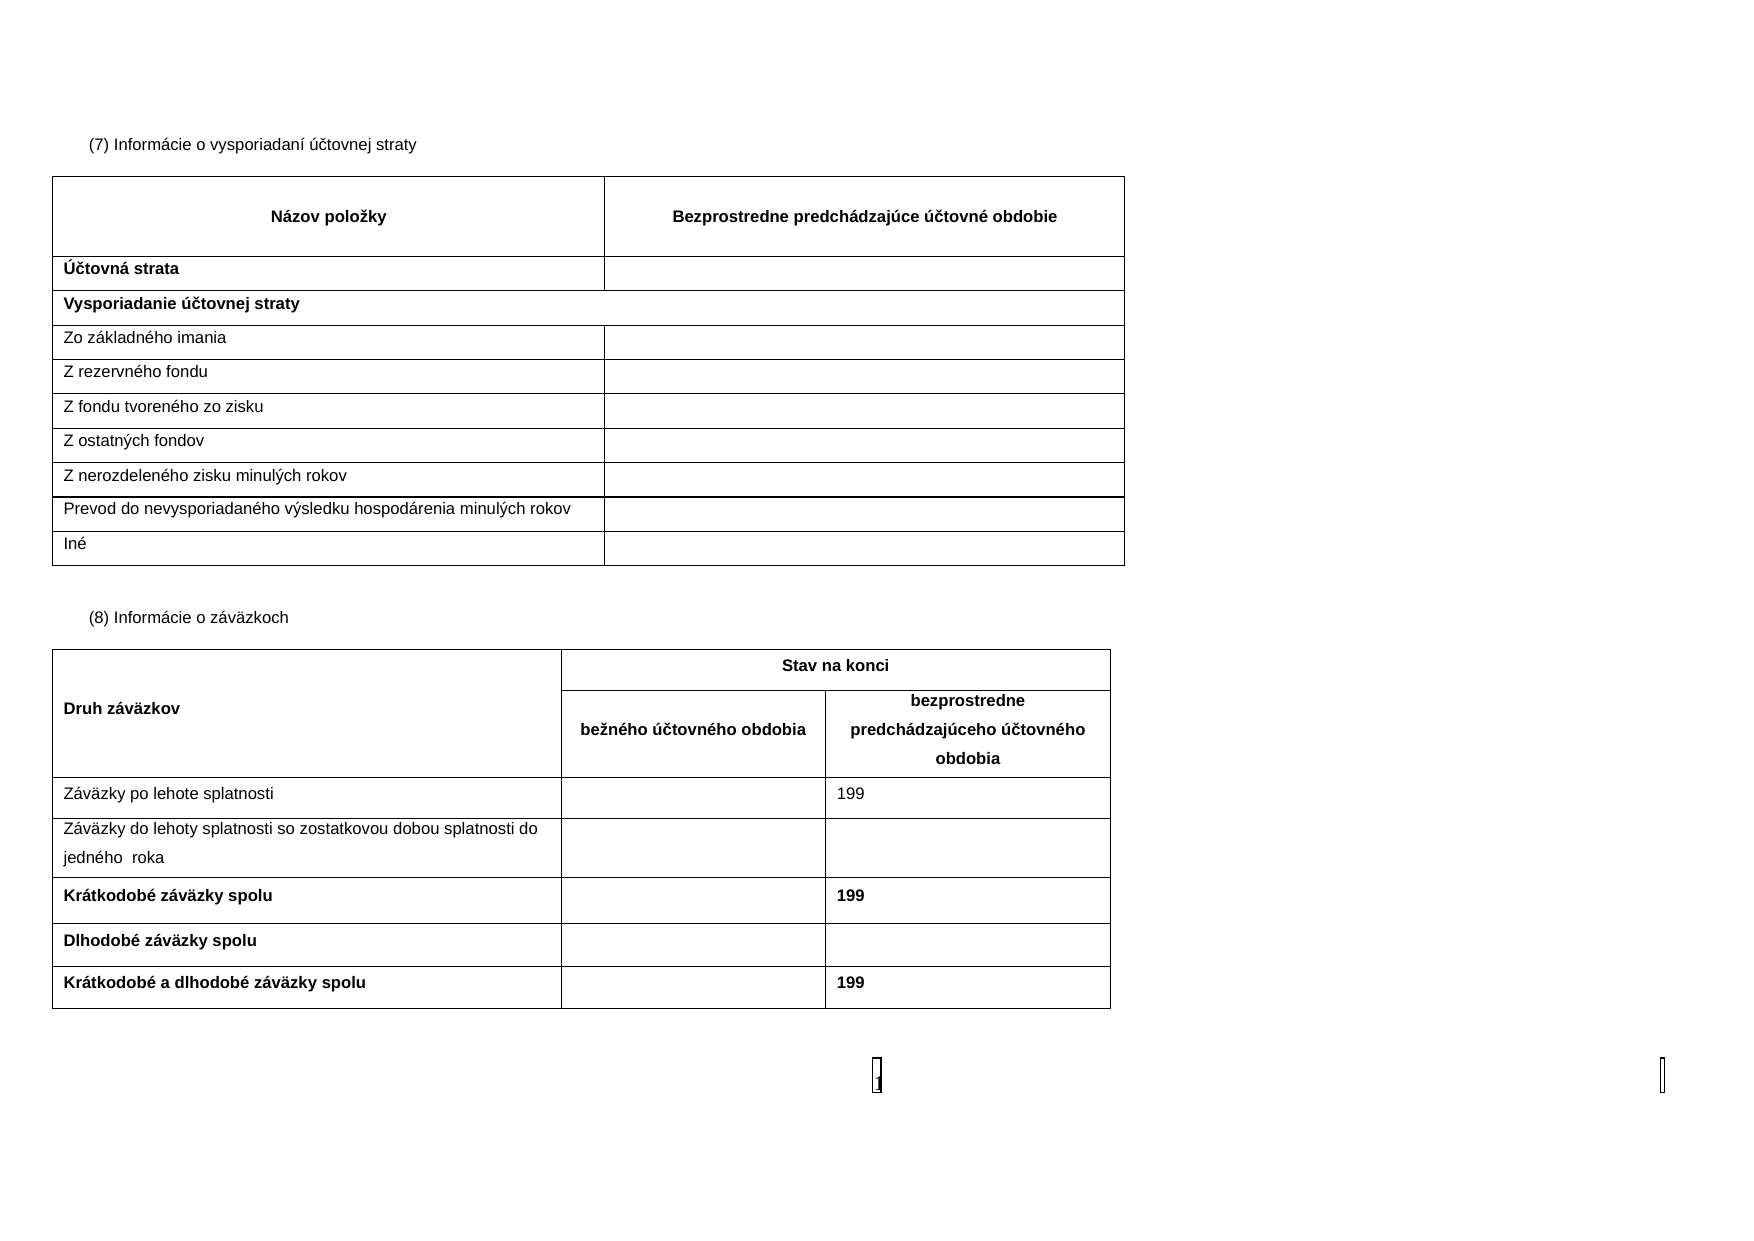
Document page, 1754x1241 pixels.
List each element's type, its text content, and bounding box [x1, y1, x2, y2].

table_cell [562, 878, 825, 923]
table_cell Záväzky po lehote splatnosti [53, 778, 561, 818]
text (8) Informácie o záväzkoch [89, 607, 1665, 627]
table_cell [605, 326, 1124, 359]
table_cell Zo základného imania [53, 326, 604, 359]
table_cell 199 [826, 878, 1110, 923]
table_cell [605, 532, 1124, 565]
table_cell Účtovná strata [53, 257, 604, 290]
table_cell 199 [826, 967, 1110, 1008]
table_cell [605, 394, 1124, 428]
table_cell Iné [53, 532, 604, 565]
table_cell [605, 360, 1124, 393]
table_cell Vysporiadanie účtovnej straty [53, 291, 1124, 324]
table_cell Prevod do nevysporiadaného výsledku hospodárenia minulých rokov [53, 498, 604, 531]
table_cell [826, 924, 1110, 966]
table_cell [562, 967, 825, 1008]
table_cell Záväzky do lehoty splatnosti so zostatkovou dobou splatnosti do jedného roka [53, 819, 561, 877]
table_header Stav na konci [562, 650, 1110, 690]
text (7) Informácie o vysporiadaní účtovnej straty [89, 135, 1665, 154]
table_cell [562, 924, 825, 966]
table_cell bezprostredne predchádzajúceho účtovného obdobia [826, 691, 1110, 777]
table_cell [605, 257, 1124, 290]
table_header Názov položky [53, 177, 604, 256]
table_cell [605, 463, 1124, 496]
table_cell Krátkodobé a dlhodobé záväzky spolu [53, 967, 561, 1008]
table_header Druh záväzkov [53, 650, 561, 777]
table_cell 199 [826, 778, 1110, 818]
table_cell [605, 429, 1124, 462]
table_cell Z rezervného fondu [53, 360, 604, 393]
table_cell [562, 778, 825, 818]
table_cell Z ostatných fondov [53, 429, 604, 462]
table_cell Z fondu tvoreného zo zisku [53, 394, 604, 428]
table_cell Krátkodobé záväzky spolu [53, 878, 561, 923]
table_cell [605, 498, 1124, 531]
table_cell bežného účtovného obdobia [562, 691, 825, 777]
table_cell [826, 819, 1110, 877]
table_cell Z nerozdeleného zisku minulých rokov [53, 463, 604, 496]
table_cell [562, 819, 825, 877]
table_header Bezprostredne predchádzajúce účtovné obdobie [605, 177, 1124, 256]
table_cell Dlhodobé záväzky spolu [53, 924, 561, 966]
